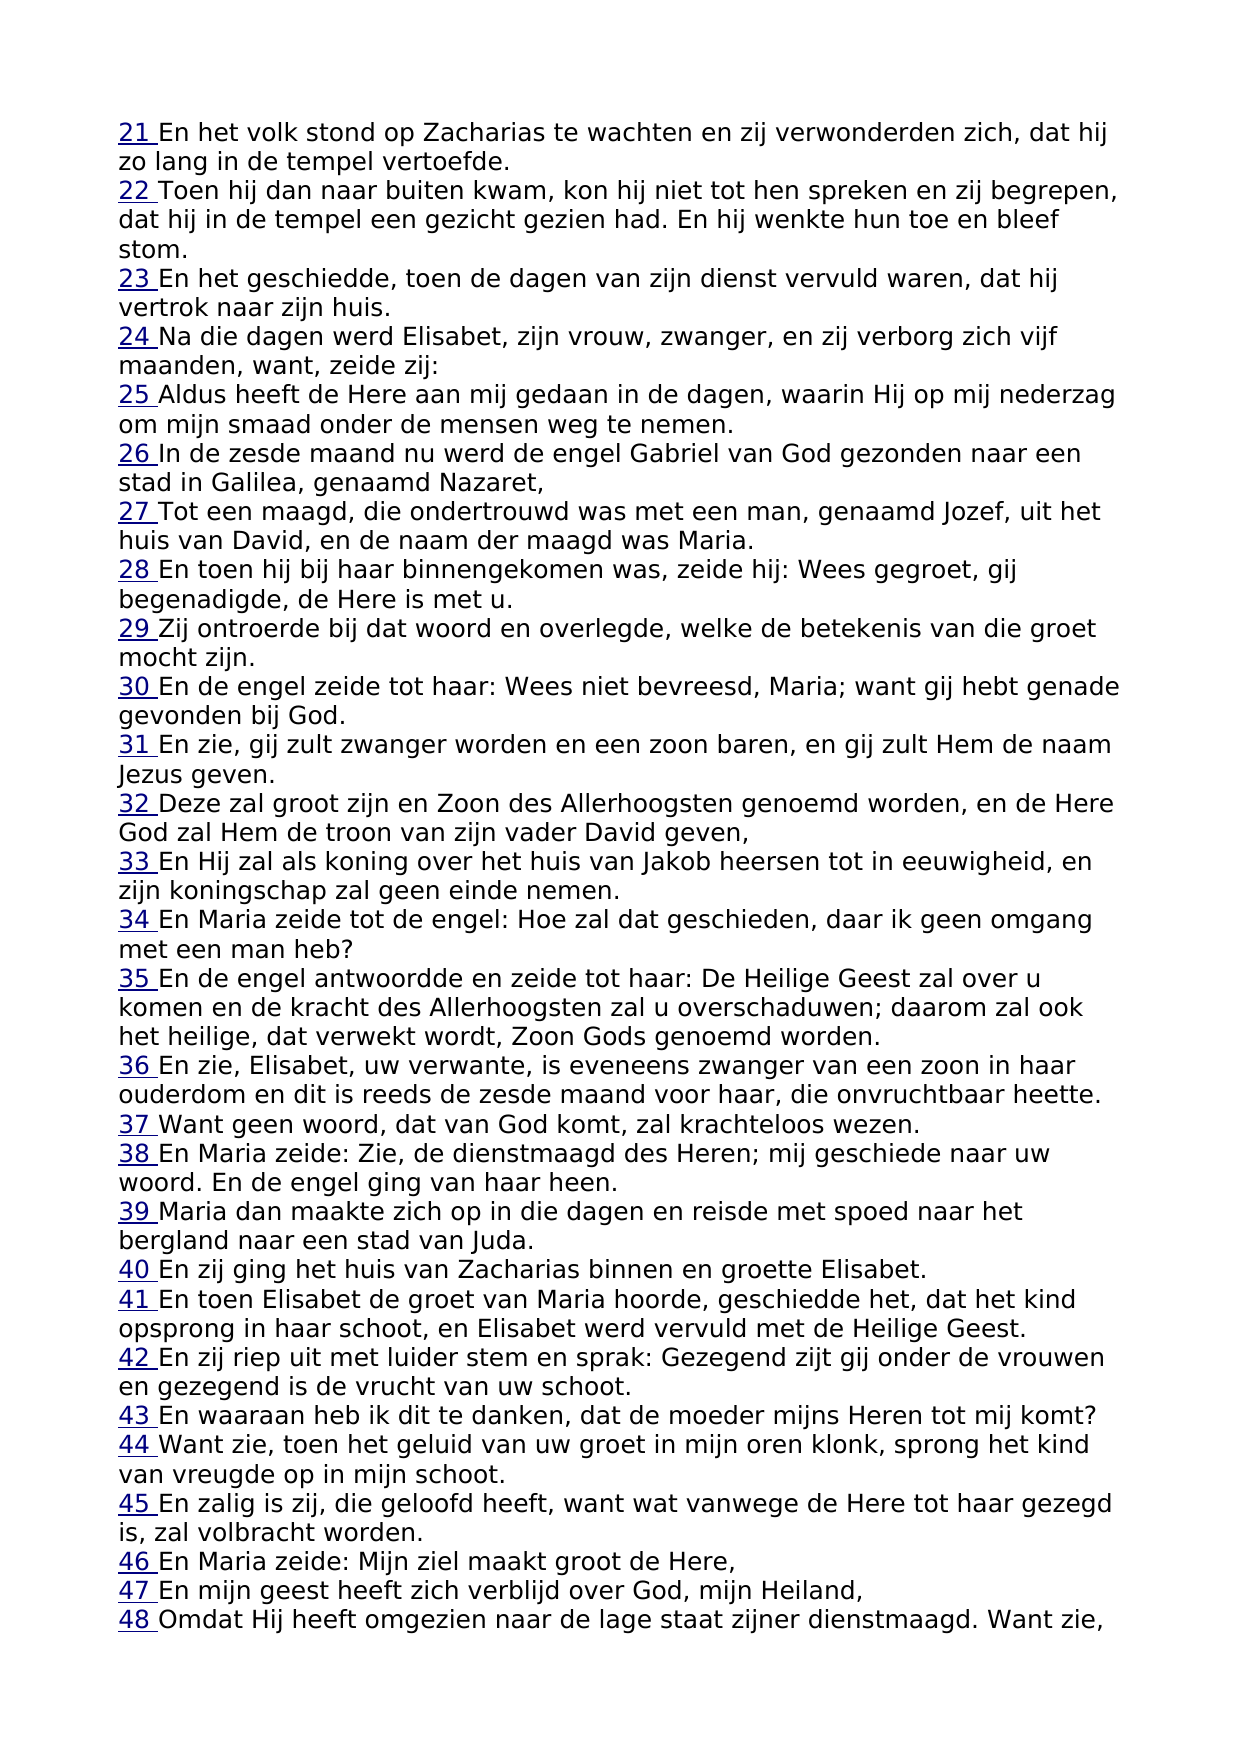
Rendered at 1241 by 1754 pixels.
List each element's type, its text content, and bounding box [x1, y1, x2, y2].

text 21 En het volk stond op Zacharias te wachten en zij verwonderden zich, dat hij zo lang in de tempel vertoefde. 22 Toen hij dan naar buiten kwam, kon hij niet tot hen spreken en zij begrepen, dat hij in de tempel een gezicht gezien had. En hij wenkte hun toe en bleef stom. 23 En het geschiedde, toen de dagen van zijn dienst vervuld waren, dat hij vertrok naar zijn huis. 24 Na die dagen werd Elisabet, zijn vrouw, zwanger, en zij verborg zich vijf maanden, want, zeide zij: 25 Aldus heeft de Here aan mij gedaan in de dagen, waarin Hij op mij nederzag om mijn smaad onder de mensen weg te nemen. 26 In de zesde maand nu werd de engel Gabriel van God gezonden naar een stad in Galilea, genaamd Nazaret, 27 Tot een maagd, die ondertrouwd was met een man, genaamd Jozef, uit het huis van David, en de naam der maagd was Maria. 28 En toen hij bij haar binnengekomen was, zeide hij: Wees gegroet, gij begenadigde, de Here is met u. 29 Zij ontroerde bij dat woord en overlegde, welke de betekenis van die groet mocht zijn. 30 En de engel zeide tot haar: Wees niet bevreesd, Maria; want gij hebt genade gevonden bij God. 31 En zie, gij zult zwanger worden en een zoon baren, en gij zult Hem de naam Jezus geven. 32 Deze zal groot zijn en Zoon des Allerhoogsten genoemd worden, en de Here God zal Hem de troon van zijn vader David geven, 33 En Hij zal als koning over het huis van Jakob heersen tot in eeuwigheid, en zijn koningschap zal geen einde nemen. 34 En Maria zeide tot de engel: Hoe zal dat geschieden, daar ik geen omgang met een man heb? 35 En de engel antwoordde en zeide tot haar: De Heilige Geest zal over u komen en de kracht des Allerhoogsten zal u overschaduwen; daarom zal ook het heilige, dat verwekt wordt, Zoon Gods genoemd worden. 36 En zie, Elisabet, uw verwante, is eveneens zwanger van een zoon in haar ouderdom en dit is reeds de zesde maand voor haar, die onvruchtbaar heette. 37 Want geen woord, dat van God komt, zal krachteloos wezen. 38 En Maria zeide: Zie, de dienstmaagd des Heren; mij geschiede naar uw woord. En de engel ging van haar heen. 39 Maria dan maakte zich op in die dagen en reisde met spoed naar het bergland naar een stad van Juda. 40 En zij ging het huis van Zacharias binnen en groette Elisabet. 41 En toen Elisabet de groet van Maria hoorde, geschiedde het, dat het kind opsprong in haar schoot, en Elisabet werd vervuld met de Heilige Geest. 42 En zij riep uit met luider stem en sprak: Gezegend zijt gij onder de vrouwen en gezegend is de vrucht van uw schoot. 43 En waaraan heb ik dit te danken, dat de moeder mijns Heren tot mij komt? 44 Want zie, toen het geluid van uw groet in mijn oren klonk, sprong het kind van vreugde op in mijn schoot. 45 En zalig is zij, die geloofd heeft, want wat vanwege de Here tot haar gezegd is, zal volbracht worden. 46 En Maria zeide: Mijn ziel maakt groot de Here, 47 En mijn geest heeft zich verblijd over God, mijn Heiland, 48 Omdat Hij heeft omgezien naar de lage staat zijner dienstmaagd. Want zie, [118, 118, 1122, 1635]
